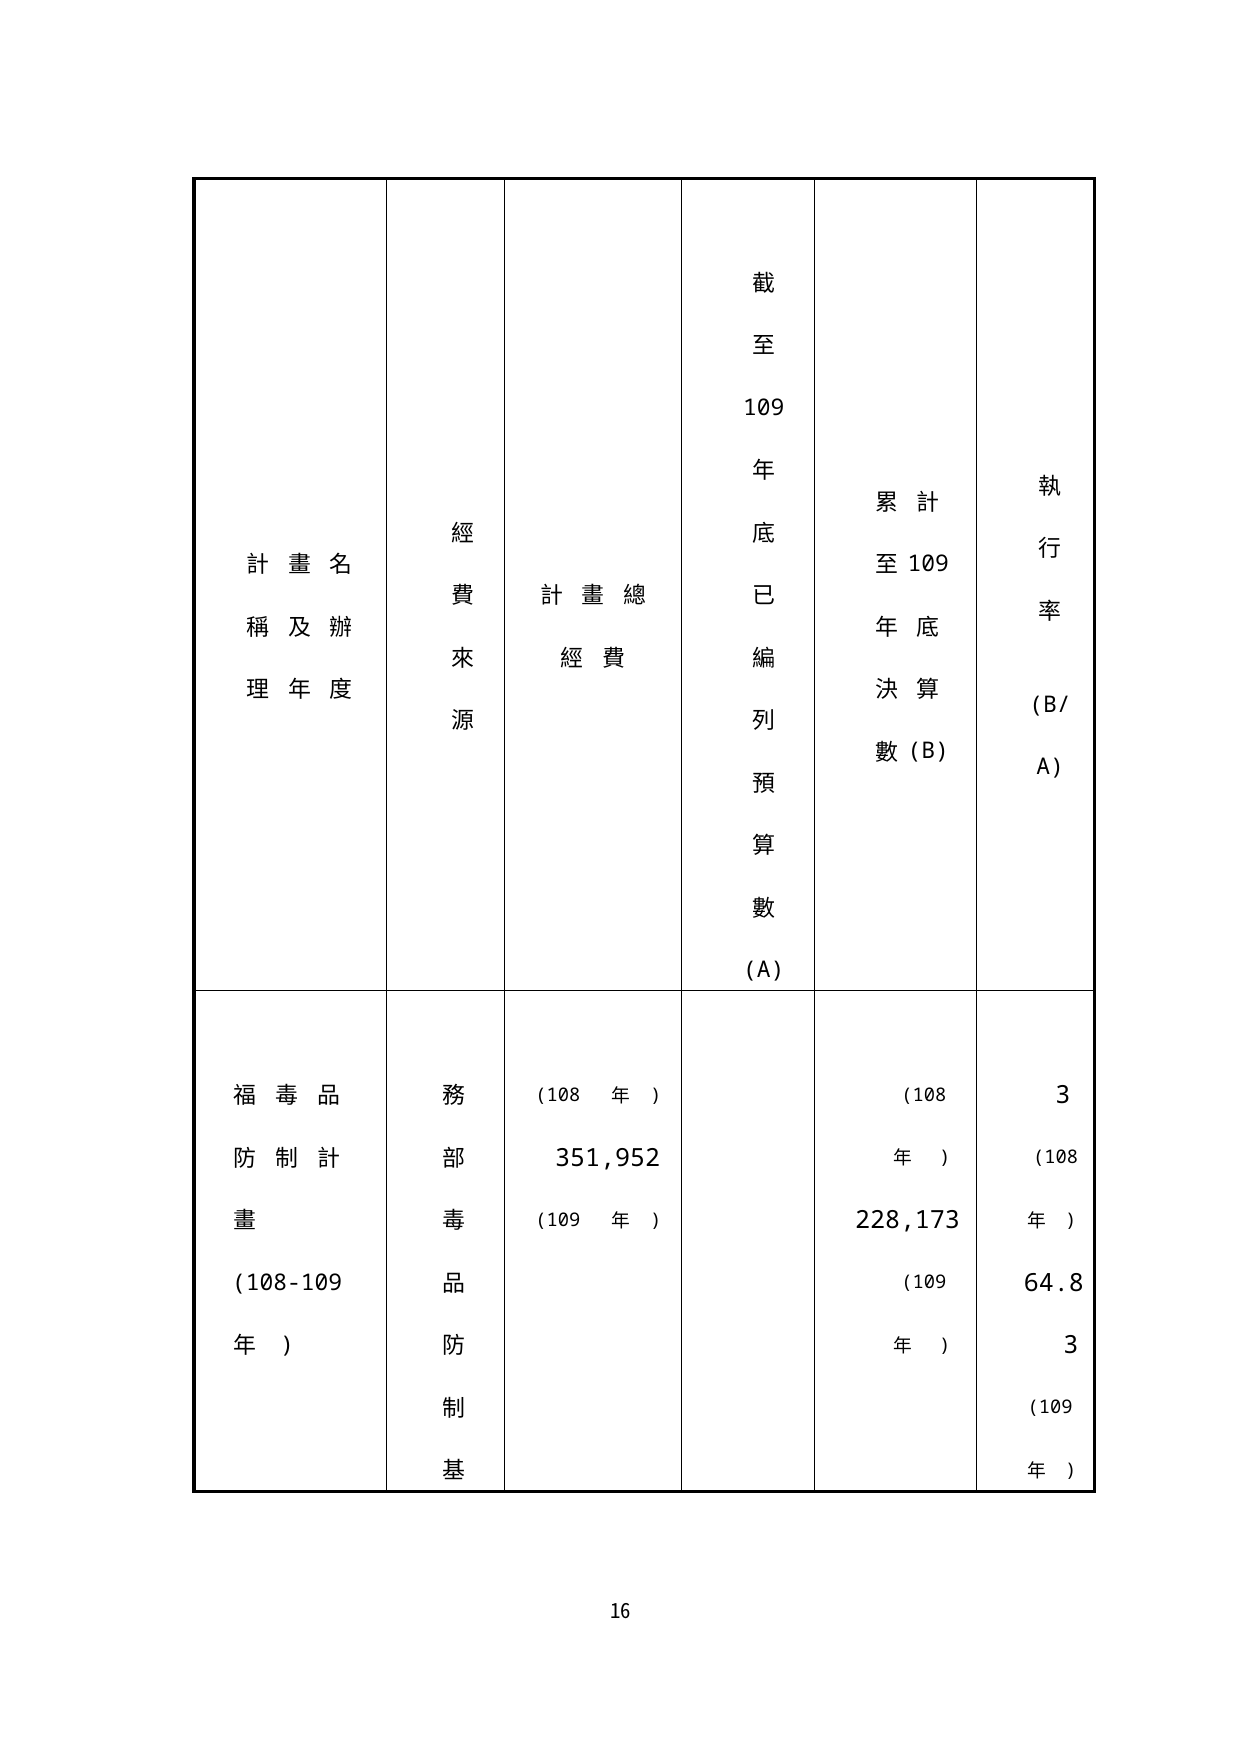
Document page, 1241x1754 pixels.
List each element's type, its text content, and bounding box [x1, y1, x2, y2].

table_cell 3 (108年) 64.83 (109年) [977, 991, 1093, 1490]
table_header 經費來源 [387, 180, 504, 990]
table_header 執行率 (B/A) [977, 180, 1093, 990]
table_cell 務部毒品防制基 [387, 991, 504, 1490]
table_header 截至109年底已編列預算數(A) [682, 180, 814, 990]
table_cell - [682, 991, 814, 1490]
table_cell (108年) 228,173 (109年) [815, 991, 976, 1490]
table_cell 福毒品防制計畫 (108-109年) [196, 991, 386, 1490]
table_header 累計至109年底決算數(B) [815, 180, 976, 990]
table_header 計畫名稱及辦理年度 [196, 180, 386, 990]
table_cell (108年) 351,952 (109年) [505, 991, 681, 1490]
table_header 計畫總經費 [505, 180, 681, 990]
